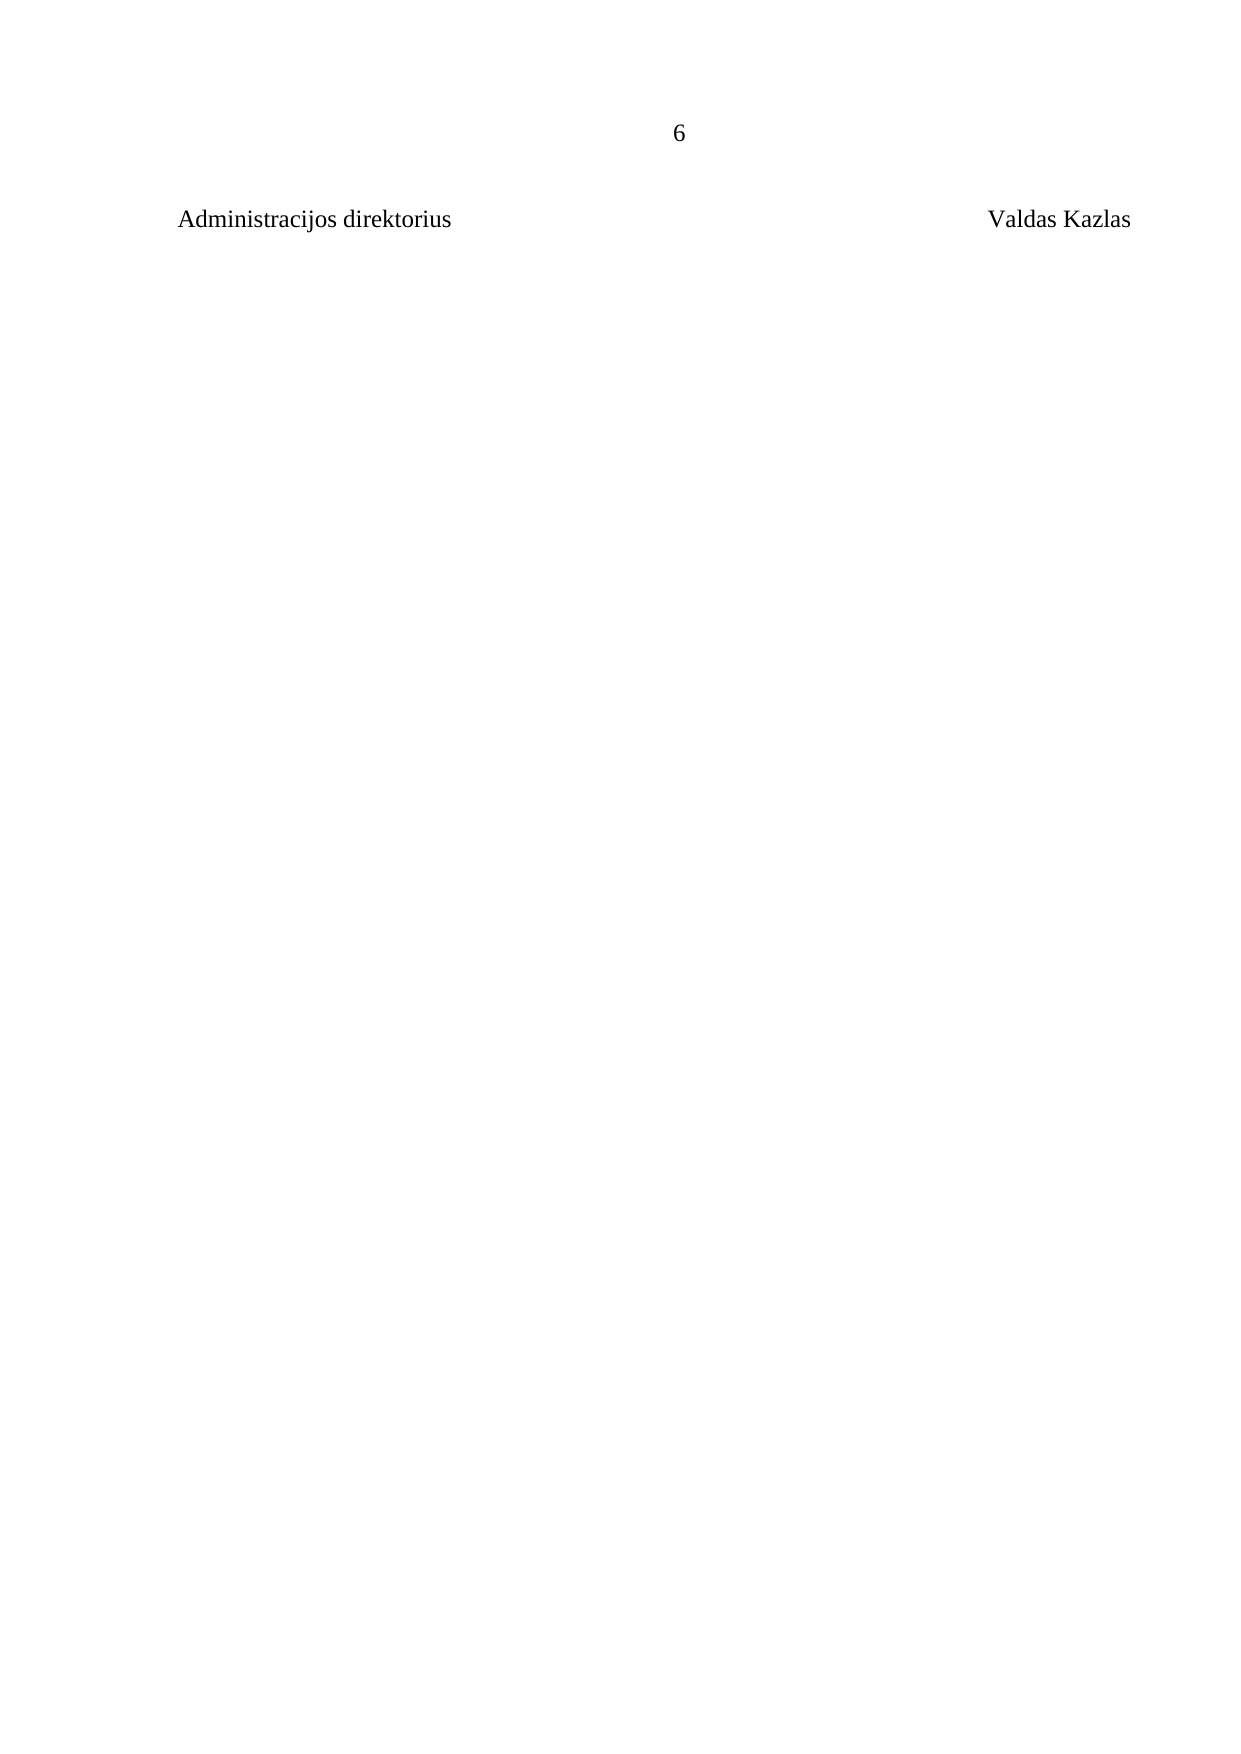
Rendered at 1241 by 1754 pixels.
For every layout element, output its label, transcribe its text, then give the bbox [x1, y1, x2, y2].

text Administracijos direktorius Valdas Kazlas [177, 204, 1181, 233]
